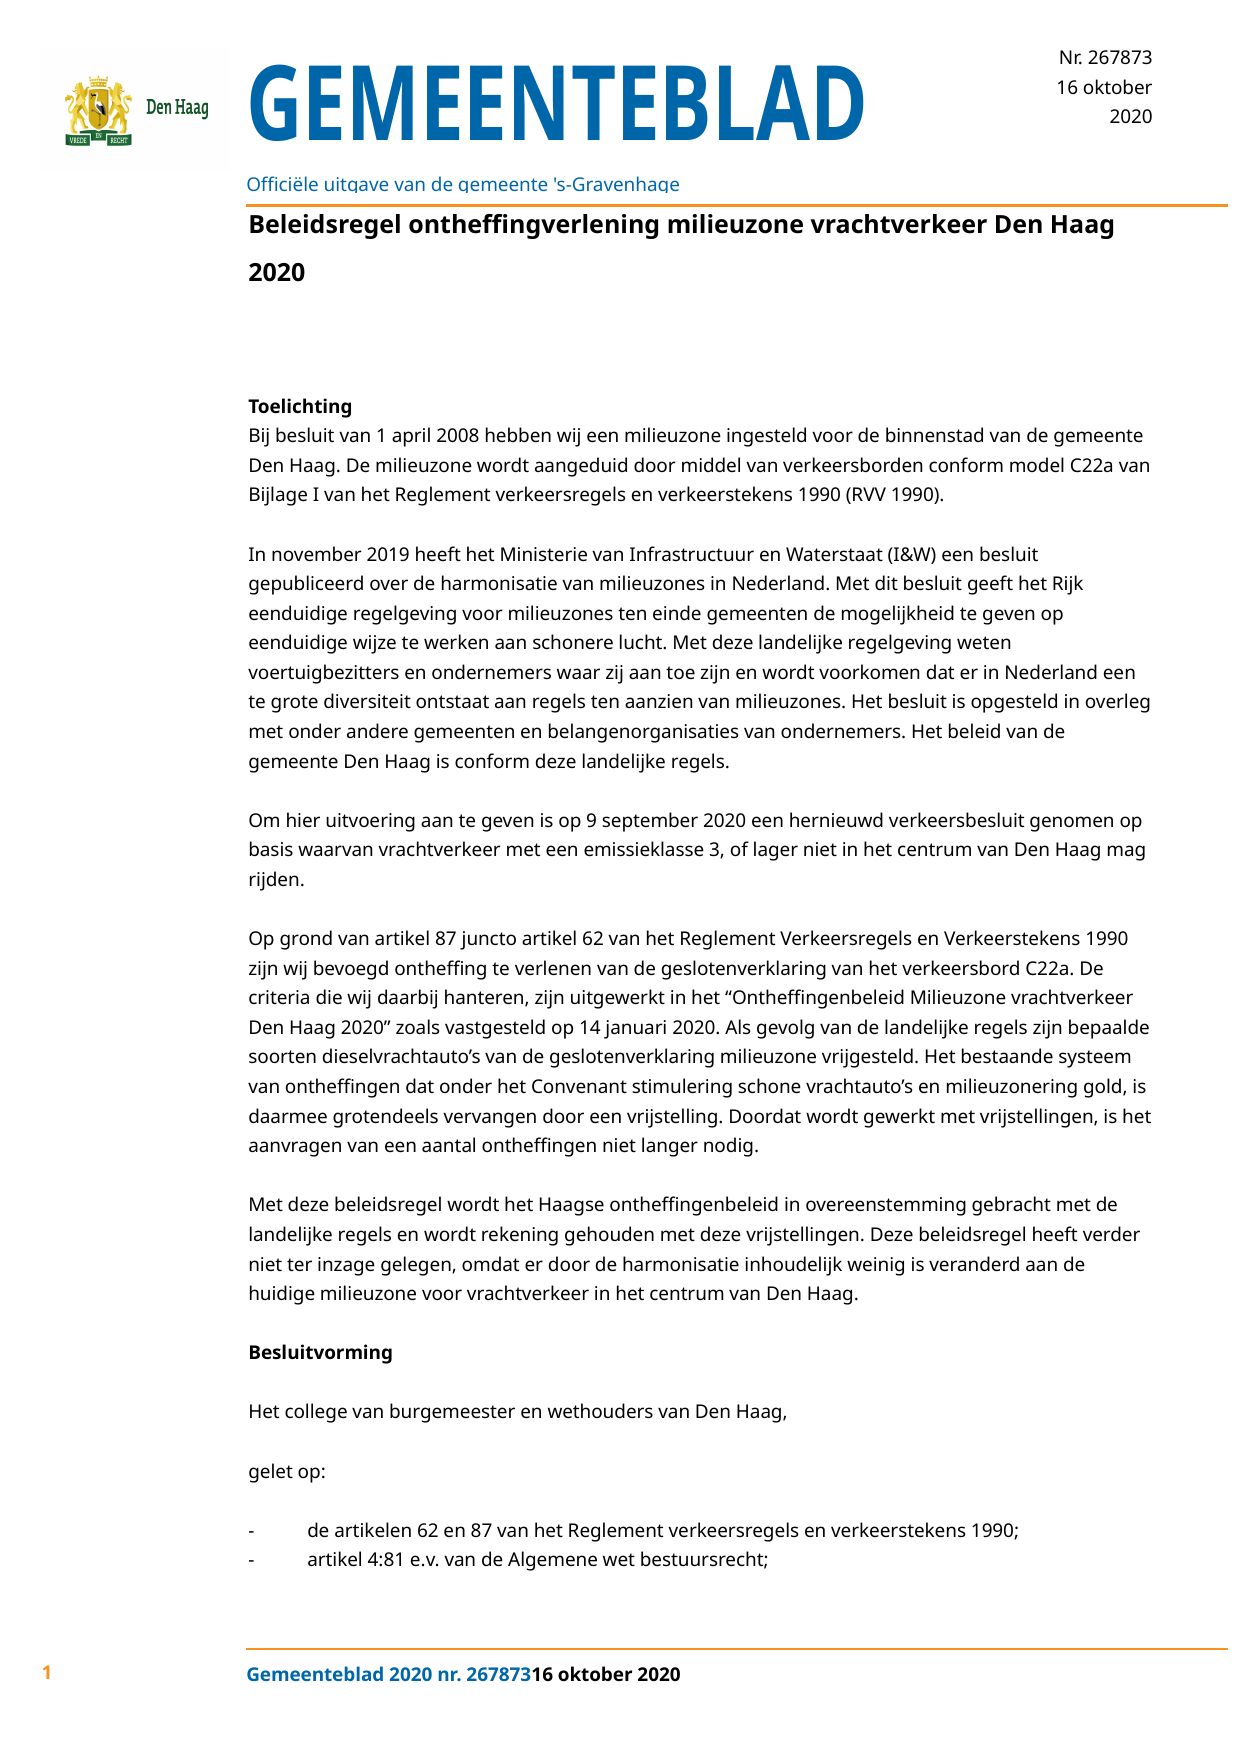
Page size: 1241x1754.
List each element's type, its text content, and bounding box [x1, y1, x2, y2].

text Het college van burgemeester en wethouders van Den Haag, [248, 1399, 1152, 1424]
list artikel 4:81 e.v. van de Algemene wet bestuursrecht; [248, 1547, 1152, 1572]
text Besluitvorming [248, 1339, 1152, 1365]
list de artikelen 62 en 87 van het Reglement verkeersregels en verkeerstekens 1990; [248, 1517, 1152, 1543]
text Om hier uitvoering aan te geven is op 9 september 2020 een hernieuwd verkeersbesluit genomen op basis waarvan vrachtverkeer met een emissieklasse 3, of lager niet in het centrum van Den Haag mag rijden. [248, 807, 1152, 892]
text Op grond van artikel 87 juncto artikel 62 van het Reglement Verkeersregels en Verkeerstekens 1990 zijn wij bevoegd ontheffing te verlenen van de geslotenverklaring van het verkeersbord C22a. De criteria die wij daarbij hanteren, zijn uitgewerkt in het “Ontheffingenbeleid Milieuzone vrachtverkeer Den Haag 2020” zoals vastgesteld op 14 januari 2020. Als gevolg van de landelijke regels zijn bepaalde soorten dieselvrachtauto’s van de geslotenverklaring milieuzone vrijgesteld. Het bestaande systeem van ontheffingen dat onder het Convenant stimulering schone vrachtauto’s en milieuzonering gold, is daarmee grotendeels vervangen door een vrijstelling. Doordat wordt gewerkt met vrijstellingen, is het aanvragen van een aantal ontheffingen niet langer nodig. [248, 925, 1152, 1158]
text Met deze beleidsregel wordt het Haagse ontheffingenbeleid in overeenstemming gebracht met de landelijke regels en wordt rekening gehouden met deze vrijstellingen. Deze beleidsregel heeft verder niet ter inzage gelegen, omdat er door de harmonisatie inhoudelijk weinig is veranderd aan de huidige milieuzone voor vrachtverkeer in het centrum van Den Haag. [248, 1192, 1152, 1306]
text Toelichting [248, 393, 1152, 419]
text Beleidsregel ontheffingverlening milieuzone vrachtverkeer Den Haag 2020 [248, 207, 1152, 288]
text gelet op: [248, 1458, 1152, 1484]
text In november 2019 heeft het Ministerie van Infrastructuur en Waterstaat (I&W) een besluit gepubliceerd over de harmonisatie van milieuzones in Nederland. Met dit besluit geeft het Rijk eenduidige regelgeving voor milieuzones ten einde gemeenten de mogelijkheid te geven op eenduidige wijze te werken aan schonere lucht. Met deze landelijke regelgeving weten voertuigbezitters en ondernemers waar zij aan toe zijn en wordt voorkomen dat er in Nederland een te grote diversiteit ontstaat aan regels ten aanzien van milieuzones. Het besluit is opgesteld in overleg met onder andere gemeenten en belangenorganisaties van ondernemers. Het beleid van de gemeente Den Haag is conform deze landelijke regels. [248, 541, 1152, 774]
text Bij besluit van 1 april 2008 hebben wij een milieuzone ingesteld voor de binnenstad van de gemeente Den Haag. De milieuzone wordt aangeduid door middel van verkeersborden conform model C22a van Bijlage I van het Reglement verkeersregels en verkeerstekens 1990 (RVV 1990). [248, 422, 1152, 507]
picture [41, 47, 231, 172]
